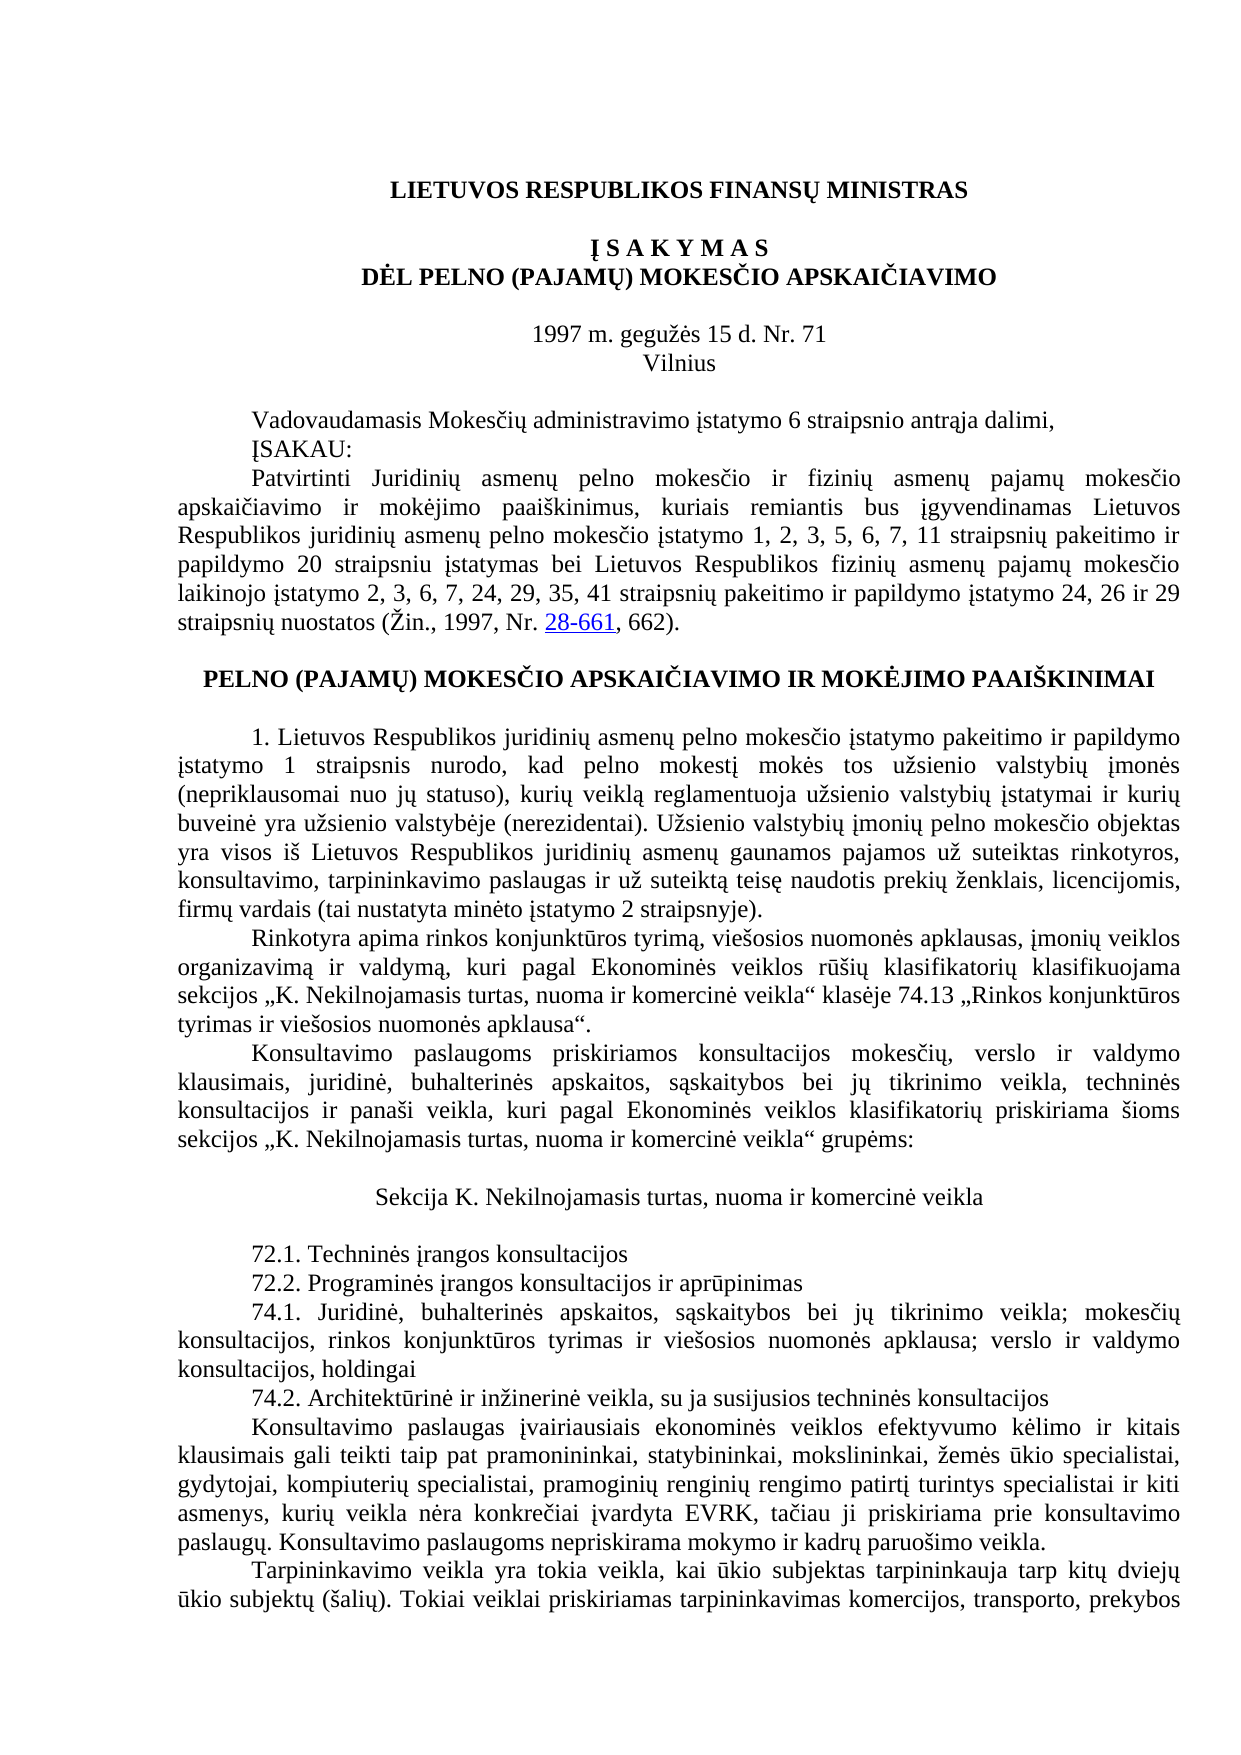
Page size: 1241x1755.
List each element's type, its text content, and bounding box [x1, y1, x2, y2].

text Į S A K Y M A S [177, 233, 1181, 262]
text Vilnius [177, 348, 1181, 377]
text 72.1. Techninės įrangos konsultacijos [177, 1239, 1181, 1268]
text LIETUVOS RESPUBLIKOS FINANSŲ MINISTRAS [177, 176, 1181, 204]
text 1997 m. gegužės 15 d. Nr. 71 [177, 319, 1181, 348]
text ĮSAKAU: [177, 434, 1181, 463]
text Rinkotyra apima rinkos konjunktūros tyrimą, viešosios nuomonės apklausas, įmonių veiklos organizavimą ir valdymą, kuri pagal Ekonominės veiklos rūšių klasifikatorių klasifikuojama sekcijos „K. Nekilnojamasis turtas, nuoma ir komercinė veikla“ klasėje 74.13 „Rinkos konjunktūros tyrimas ir viešosios nuomonės apklausa“. [177, 923, 1181, 1038]
text Patvirtinti Juridinių asmenų pelno mokesčio ir fizinių asmenų pajamų mokesčio apskaičiavimo ir mokėjimo paaiškinimus, kuriais remiantis bus įgyvendinamas Lietuvos Respublikos juridinių asmenų pelno mokesčio įstatymo 1, 2, 3, 5, 6, 7, 11 straipsnių pakeitimo ir papildymo 20 straipsniu įstatymas bei Lietuvos Respublikos fizinių asmenų pajamų mokesčio laikinojo įstatymo 2, 3, 6, 7, 24, 29, 35, 41 straipsnių pakeitimo ir papildymo įstatymo 24, 26 ir 29 straipsnių nuostatos (Žin., 1997, Nr. 28-661, 662). [177, 463, 1181, 636]
text Vadovaudamasis Mokesčių administravimo įstatymo 6 straipsnio antrąja dalimi, [177, 406, 1181, 434]
text Sekcija K. Nekilnojamasis turtas, nuoma ir komercinė veikla [177, 1182, 1181, 1211]
text 74.2. Architektūrinė ir inžinerinė veikla, su ja susijusios techninės konsultacijos [177, 1383, 1181, 1412]
text Konsultavimo paslaugas įvairiausiais ekonominės veiklos efektyvumo kėlimo ir kitais klausimais gali teikti taip pat pramonininkai, statybininkai, mokslininkai, žemės ūkio specialistai, gydytojai, kompiuterių specialistai, pramoginių renginių rengimo patirtį turintys specialistai ir kiti asmenys, kurių veikla nėra konkrečiai įvardyta EVRK, tačiau ji priskiriama prie konsultavimo paslaugų. Konsultavimo paslaugoms nepriskirama mokymo ir kadrų paruošimo veikla. [177, 1412, 1181, 1556]
text 72.2. Programinės įrangos konsultacijos ir aprūpinimas [177, 1268, 1181, 1297]
text Tarpininkavimo veikla yra tokia veikla, kai ūkio subjektas tarpininkauja tarp kitų dviejų ūkio subjektų (šalių). Tokiai veiklai priskiriamas tarpininkavimas komercijos, transporto, prekybos [177, 1556, 1181, 1613]
text PELNO (PAJAMŲ) MOKESČIO APSKAIČIAVIMO IR MOKĖJIMO PAAIŠKINIMAI [177, 664, 1181, 693]
text DĖL PELNO (PAJAMŲ) MOKESČIO APSKAIČIAVIMO [177, 262, 1181, 291]
text Konsultavimo paslaugoms priskiriamos konsultacijos mokesčių, verslo ir valdymo klausimais, juridinė, buhalterinės apskaitos, sąskaitybos bei jų tikrinimo veikla, techninės konsultacijos ir panaši veikla, kuri pagal Ekonominės veiklos klasifikatorių priskiriama šioms sekcijos „K. Nekilnojamasis turtas, nuoma ir komercinė veikla“ grupėms: [177, 1038, 1181, 1153]
text 74.1. Juridinė, buhalterinės apskaitos, sąskaitybos bei jų tikrinimo veikla; mokesčių konsultacijos, rinkos konjunktūros tyrimas ir viešosios nuomonės apklausa; verslo ir valdymo konsultacijos, holdingai [177, 1297, 1181, 1383]
text 1. Lietuvos Respublikos juridinių asmenų pelno mokesčio įstatymo pakeitimo ir papildymo įstatymo 1 straipsnis nurodo, kad pelno mokestį mokės tos užsienio valstybių įmonės (nepriklausomai nuo jų statuso), kurių veiklą reglamentuoja užsienio valstybių įstatymai ir kurių buveinė yra užsienio valstybėje (nerezidentai). Užsienio valstybių įmonių pelno mokesčio objektas yra visos iš Lietuvos Respublikos juridinių asmenų gaunamos pajamos už suteiktas rinkotyros, konsultavimo, tarpininkavimo paslaugas ir už suteiktą teisę naudotis prekių ženklais, licencijomis, firmų vardais (tai nustatyta minėto įstatymo 2 straipsnyje). [177, 722, 1181, 923]
